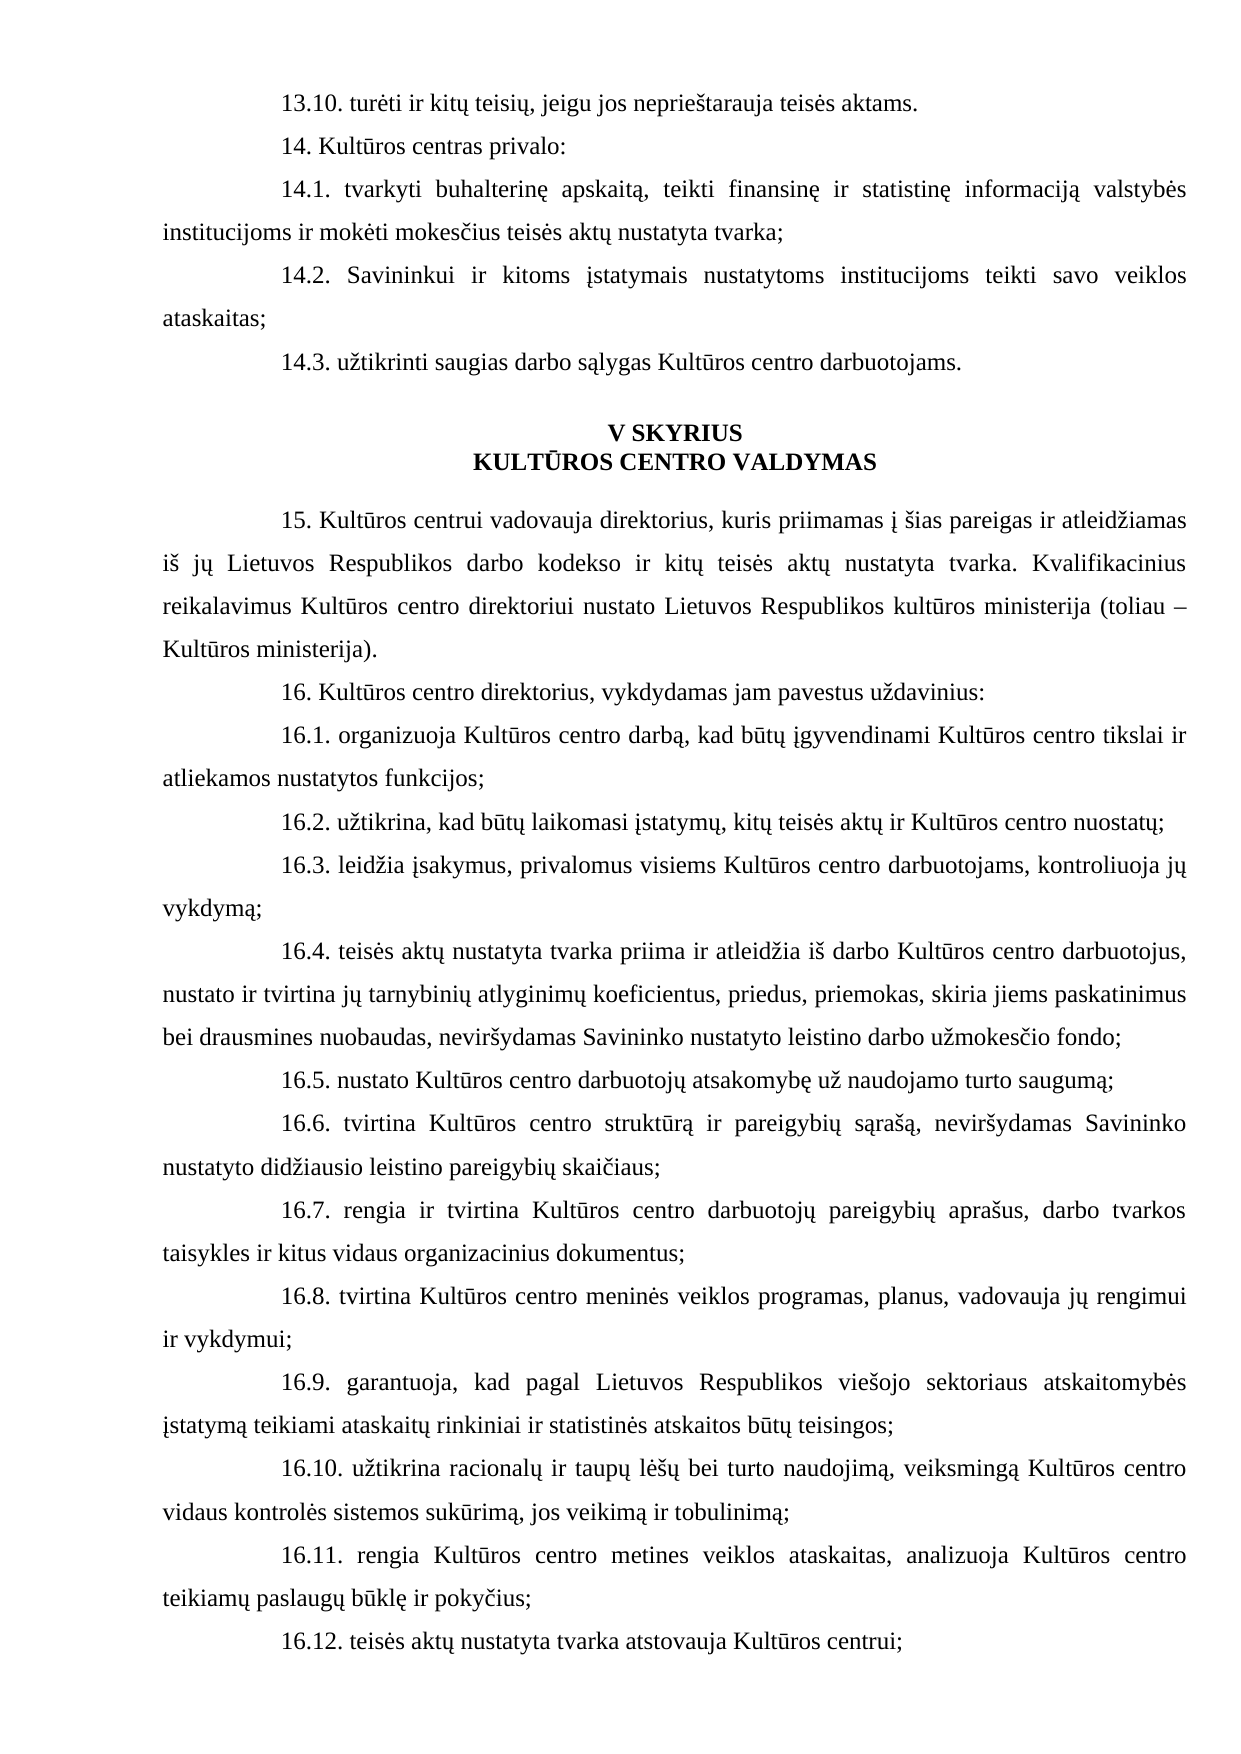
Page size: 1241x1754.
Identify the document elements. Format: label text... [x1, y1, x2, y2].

text 16.3. leidžia įsakymus, privalomus visiems Kultūros centro darbuotojams, kontroliuoja jų vykdymą; [162, 850, 1187, 922]
text 16.4. teisės aktų nustatyta tvarka priima ir atleidžia iš darbo Kultūros centro darbuotojus, nustato ir tvirtina jų tarnybinių atlyginimų koeficientus, priedus, priemokas, skiria jiems paskatinimus bei drausmines nuobaudas, neviršydamas Savininko nustatyto leistino darbo užmokesčio fondo; [162, 936, 1187, 1051]
text 16.12. teisės aktų nustatyta tvarka atstovauja Kultūros centrui; [162, 1626, 1187, 1655]
text 13.10. turėti ir kitų teisių, jeigu jos neprieštarauja teisės aktams. [162, 88, 1187, 117]
text 16. Kultūros centro direktorius, vykdydamas jam pavestus uždavinius: [162, 677, 1187, 706]
text 16.10. užtikrina racionalų ir taupų lėšų bei turto naudojimą, veiksmingą Kultūros centro vidaus kontrolės sistemos sukūrimą, jos veikimą ir tobulinimą; [162, 1453, 1187, 1525]
text 15. Kultūros centrui vadovauja direktorius, kuris priimamas į šias pareigas ir atleidžiamas iš jų Lietuvos Respublikos darbo kodekso ir kitų teisės aktų nustatyta tvarka. Kvalifikacinius reikalavimus Kultūros centro direktoriui nustato Lietuvos Respublikos kultūros ministerija (toliau – Kultūros ministerija). [162, 505, 1187, 663]
text 16.1. organizuoja Kultūros centro darbą, kad būtų įgyvendinami Kultūros centro tikslai ir atliekamos nustatytos funkcijos; [162, 720, 1187, 792]
text 14.1. tvarkyti buhalterinę apskaitą, teikti finansinę ir statistinę informaciją valstybės institucijoms ir mokėti mokesčius teisės aktų nustatyta tvarka; [162, 174, 1187, 246]
text 16.9. garantuoja, kad pagal Lietuvos Respublikos viešojo sektoriaus atskaitomybės įstatymą teikiami ataskaitų rinkiniai ir statistinės atskaitos būtų teisingos; [162, 1367, 1187, 1439]
text 16.5. nustato Kultūros centro darbuotojų atsakomybę už naudojamo turto saugumą; [162, 1065, 1187, 1094]
text 14.2. Savininkui ir kitoms įstatymais nustatytoms institucijoms teikti savo veiklos ataskaitas; [162, 260, 1187, 332]
text 14.3. užtikrinti saugias darbo sąlygas Kultūros centro darbuotojams. [162, 347, 1187, 375]
text KULTŪROS CENTRO VALDYMAS [162, 447, 1187, 476]
text 16.8. tvirtina Kultūros centro meninės veiklos programas, planus, vadovauja jų rengimui ir vykdymui; [162, 1281, 1187, 1353]
text 16.11. rengia Kultūros centro metines veiklos ataskaitas, analizuoja Kultūros centro teikiamų paslaugų būklę ir pokyčius; [162, 1540, 1187, 1612]
text 16.6. tvirtina Kultūros centro struktūrą ir pareigybių sąrašą, neviršydamas Savininko nustatyto didžiausio leistino pareigybių skaičiaus; [162, 1108, 1187, 1180]
text 14. Kultūros centras privalo: [162, 131, 1187, 160]
text V SKYRIUS [162, 418, 1187, 447]
text 16.2. užtikrina, kad būtų laikomasi įstatymų, kitų teisės aktų ir Kultūros centro nuostatų; [162, 807, 1187, 835]
text 16.7. rengia ir tvirtina Kultūros centro darbuotojų pareigybių aprašus, darbo tvarkos taisykles ir kitus vidaus organizacinius dokumentus; [162, 1195, 1187, 1267]
